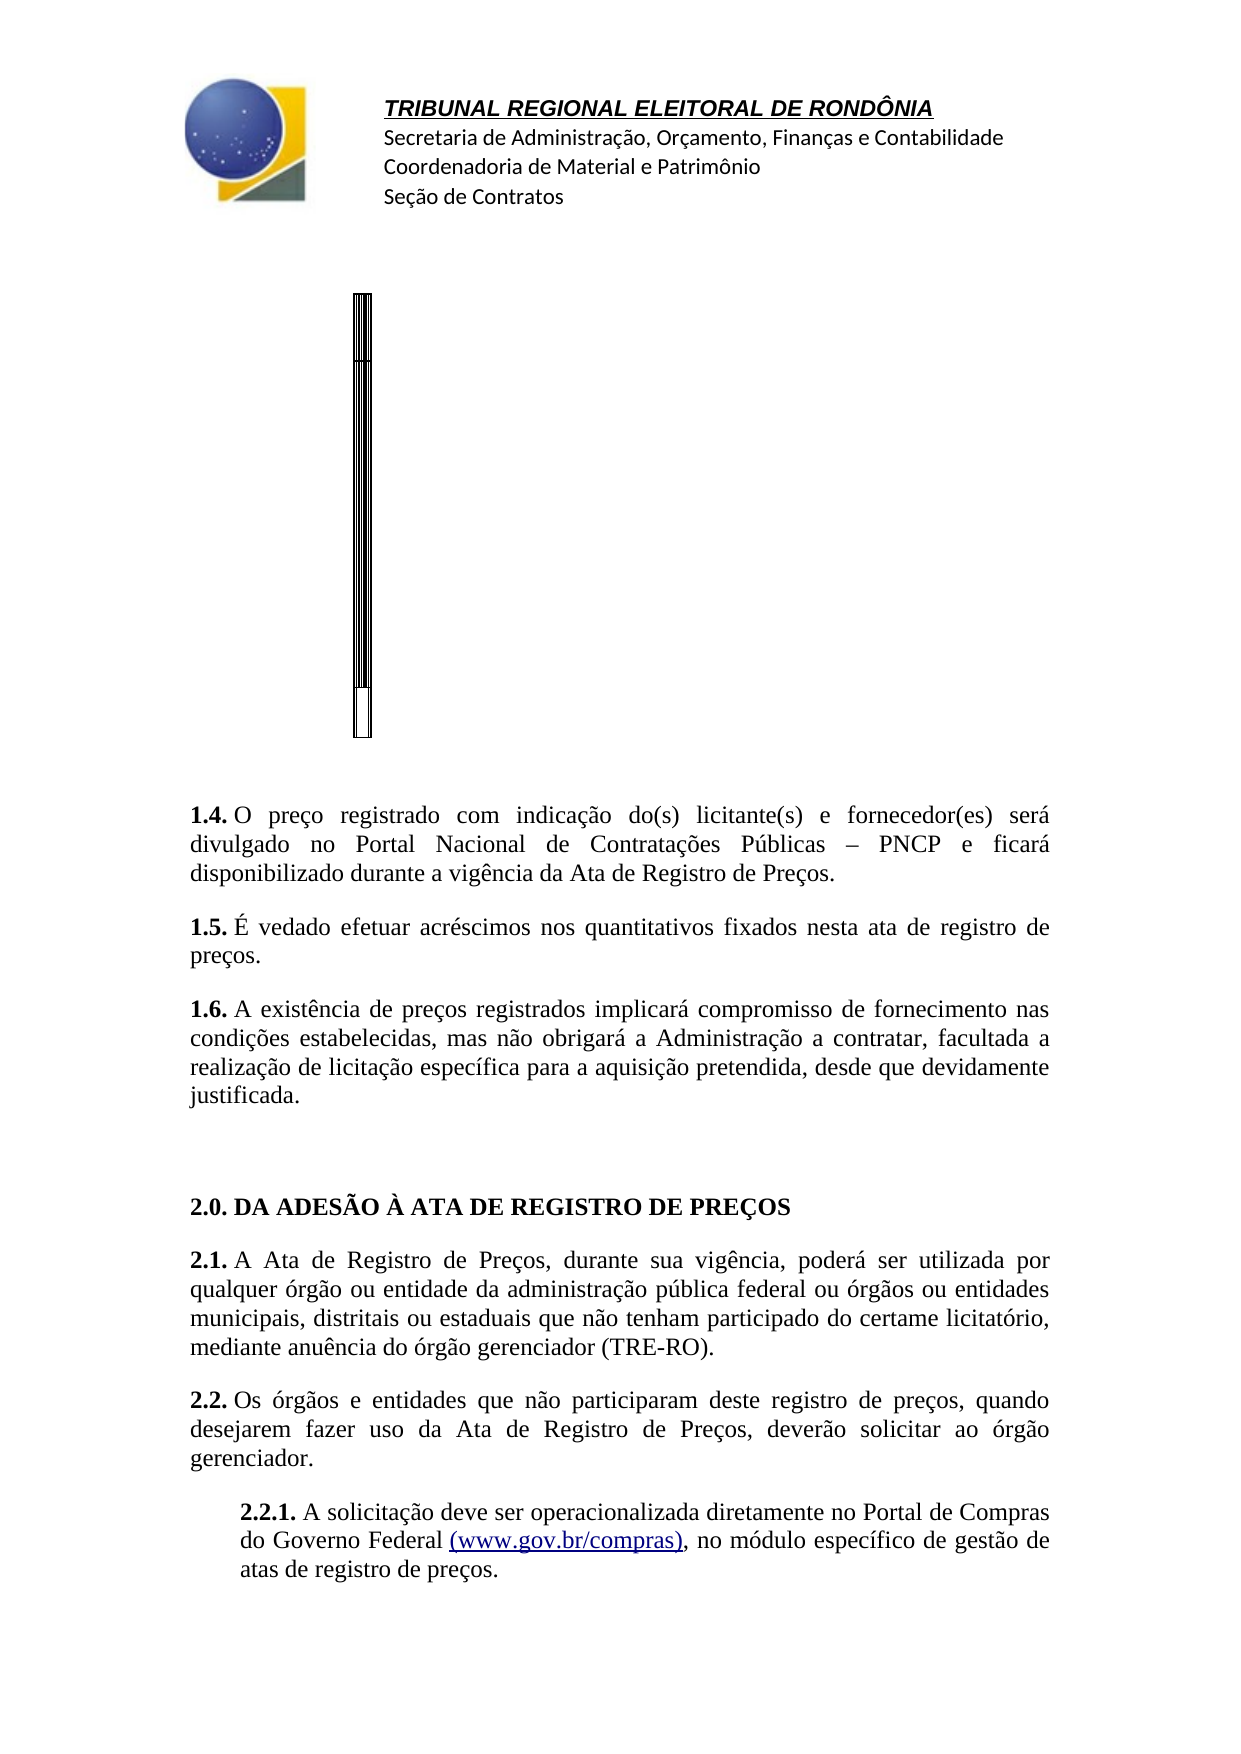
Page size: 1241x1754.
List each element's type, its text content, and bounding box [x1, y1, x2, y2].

text 1.6. A existência de preços registrados implicará compromisso de fornecimento nas condições estabelecidas, mas não obrigará a Administração a contratar, facultada a realização de licitação específica para a aquisição pretendida, desde que devidamente justificada. [190, 994, 1051, 1109]
table_cell Valor total da ARP, R$ [357, 688, 368, 737]
text 2.2.1. A solicitação deve ser operacionalizada diretamente no Portal de Compras do Governo Federal (www.gov.br/compras), no módulo específico de gestão de atas de registro de preços. [240, 1497, 1051, 1583]
text 1.5. É vedado efetuar acréscimos nos quantitativos fixados nesta ata de registro de preços. [190, 912, 1051, 969]
text 2.0. DA ADESÃO À ATA DE REGISTRO DE PREÇOS [190, 1192, 1051, 1220]
text 1.4. O preço registrado com indicação do(s) licitante(s) e fornecedor(es) será divulgado no Portal Nacional de Contratações Públicas – PNCP e ficará disponibilizado durante a vigência da Ata de Registro de Preços. [190, 800, 1051, 887]
text 2.1. A Ata de Registro de Preços, durante sua vigência, poderá ser utilizada por qualquer órgão ou entidade da administração pública federal ou órgãos ou entidades municipais, distritais ou estaduais que não tenham participado do certame licitatório, mediante anuência do órgão gerenciador (TRE-RO). [190, 1245, 1051, 1360]
text 2.2. Os órgãos e entidades que não participaram deste registro de preços, quando desejarem fazer uso da Ata de Registro de Preços, deverão solicitar ao órgão gerenciador. [190, 1385, 1051, 1472]
